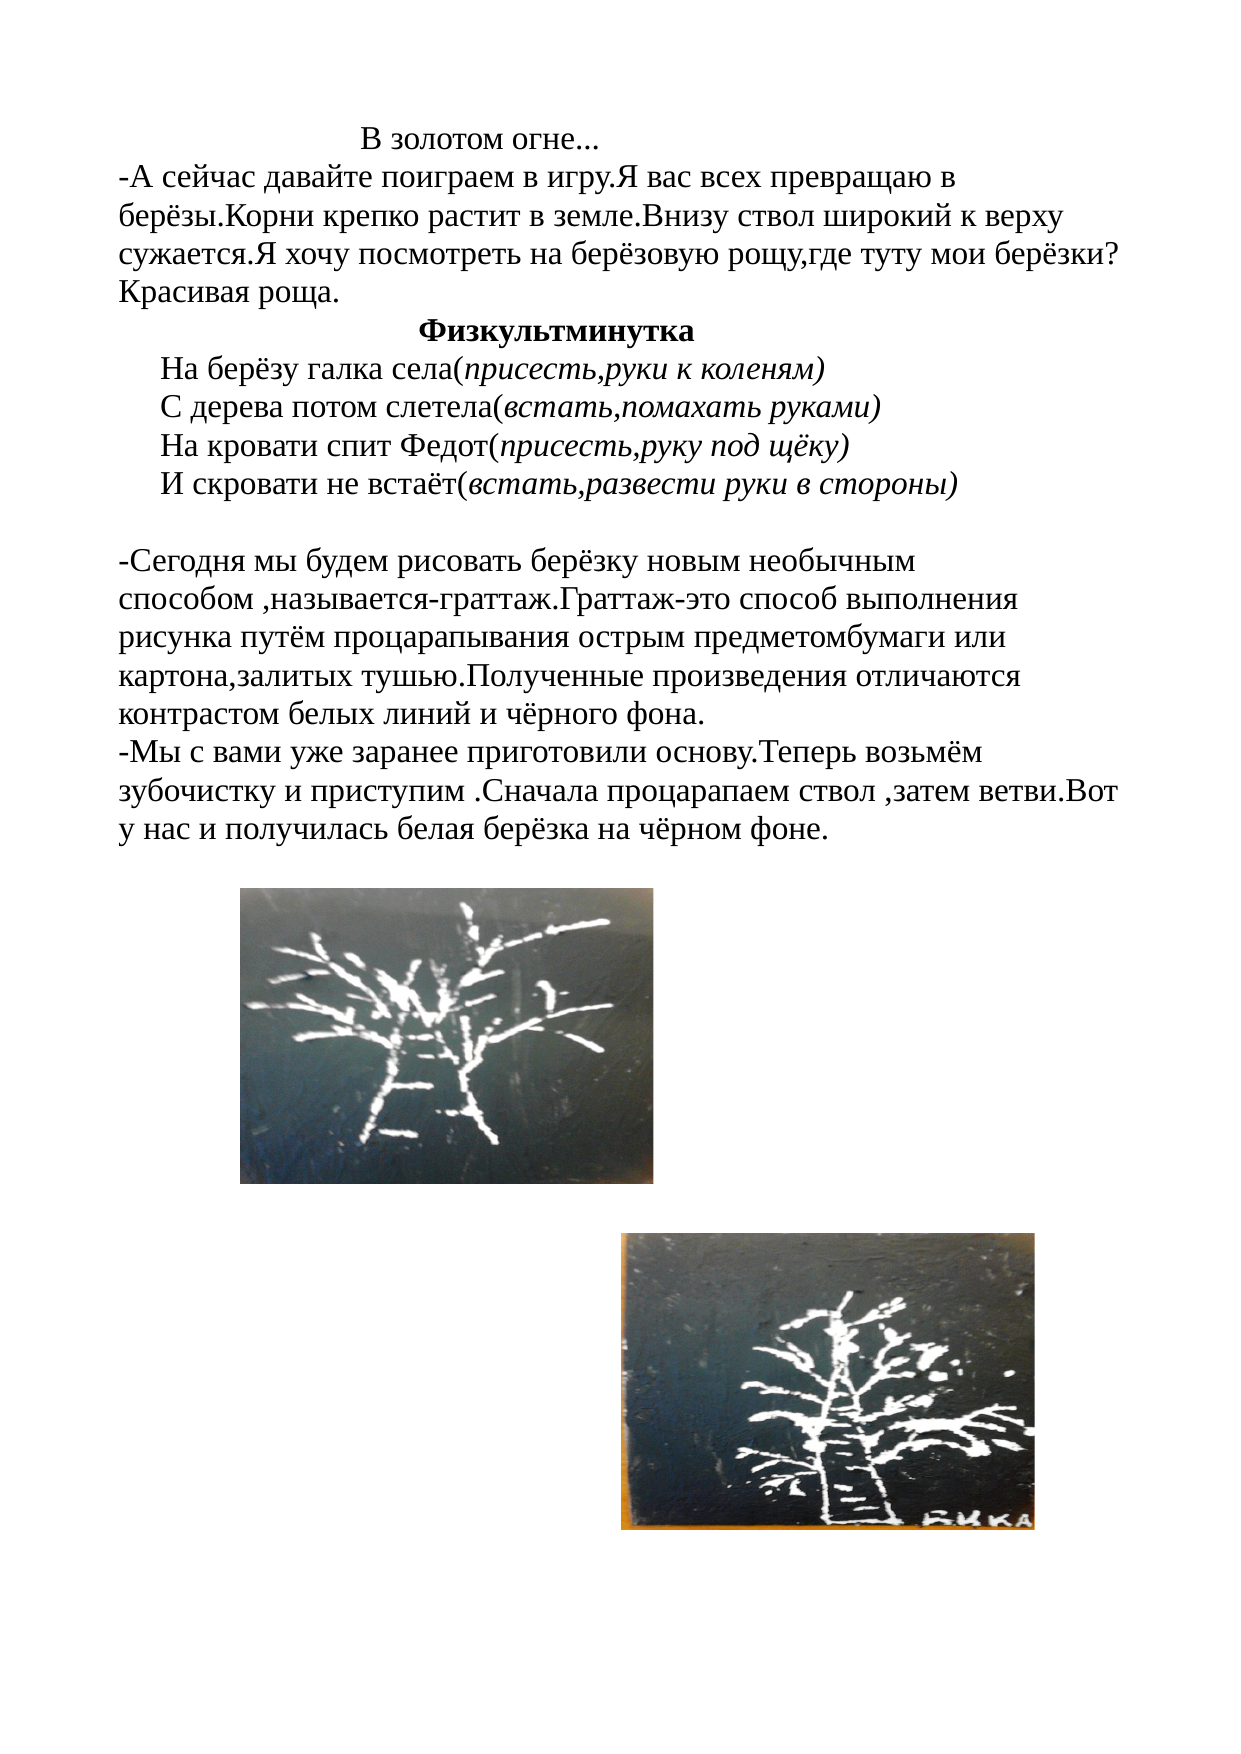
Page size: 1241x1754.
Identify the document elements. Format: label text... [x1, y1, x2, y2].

picture [621, 1233, 1035, 1530]
text -Сегодня мы будем рисовать берёзку новым необычным способом ,называется-граттаж.Граттаж-это способ выполнения рисунка путём процарапывания острым предметомбумаги или картона,залитых тушью.Полученные произведения отличаются контрастом белых линий и чёрного фона. [118, 540, 1122, 731]
text На берёзу галка села(присесть,руки к коленям) [118, 348, 1122, 386]
text На кровати спит Федот(присесть,руку под щёку) [118, 425, 1122, 463]
text С дерева потом слетела(встать,помахать руками) [118, 386, 1122, 425]
text В золотом огне... [118, 118, 1122, 156]
text Физкультминутка [118, 310, 1122, 348]
text -Мы с вами уже заранее приготовили основу.Теперь возьмём зубочистку и приступим .Сначала процарапаем ствол ,затем ветви.Вот у нас и получилась белая берёзка на чёрном фоне. [118, 731, 1122, 846]
picture [240, 888, 654, 1184]
text И скровати не встаёт(встать,развести руки в стороны) [118, 463, 1122, 501]
text -А сейчас давайте поиграем в игру.Я вас всех превращаю в берёзы.Корни крепко растит в земле.Внизу ствол широкий к верху сужается.Я хочу посмотреть на берёзовую рощу,где туту мои берёзки?Красивая роща. [118, 156, 1122, 310]
